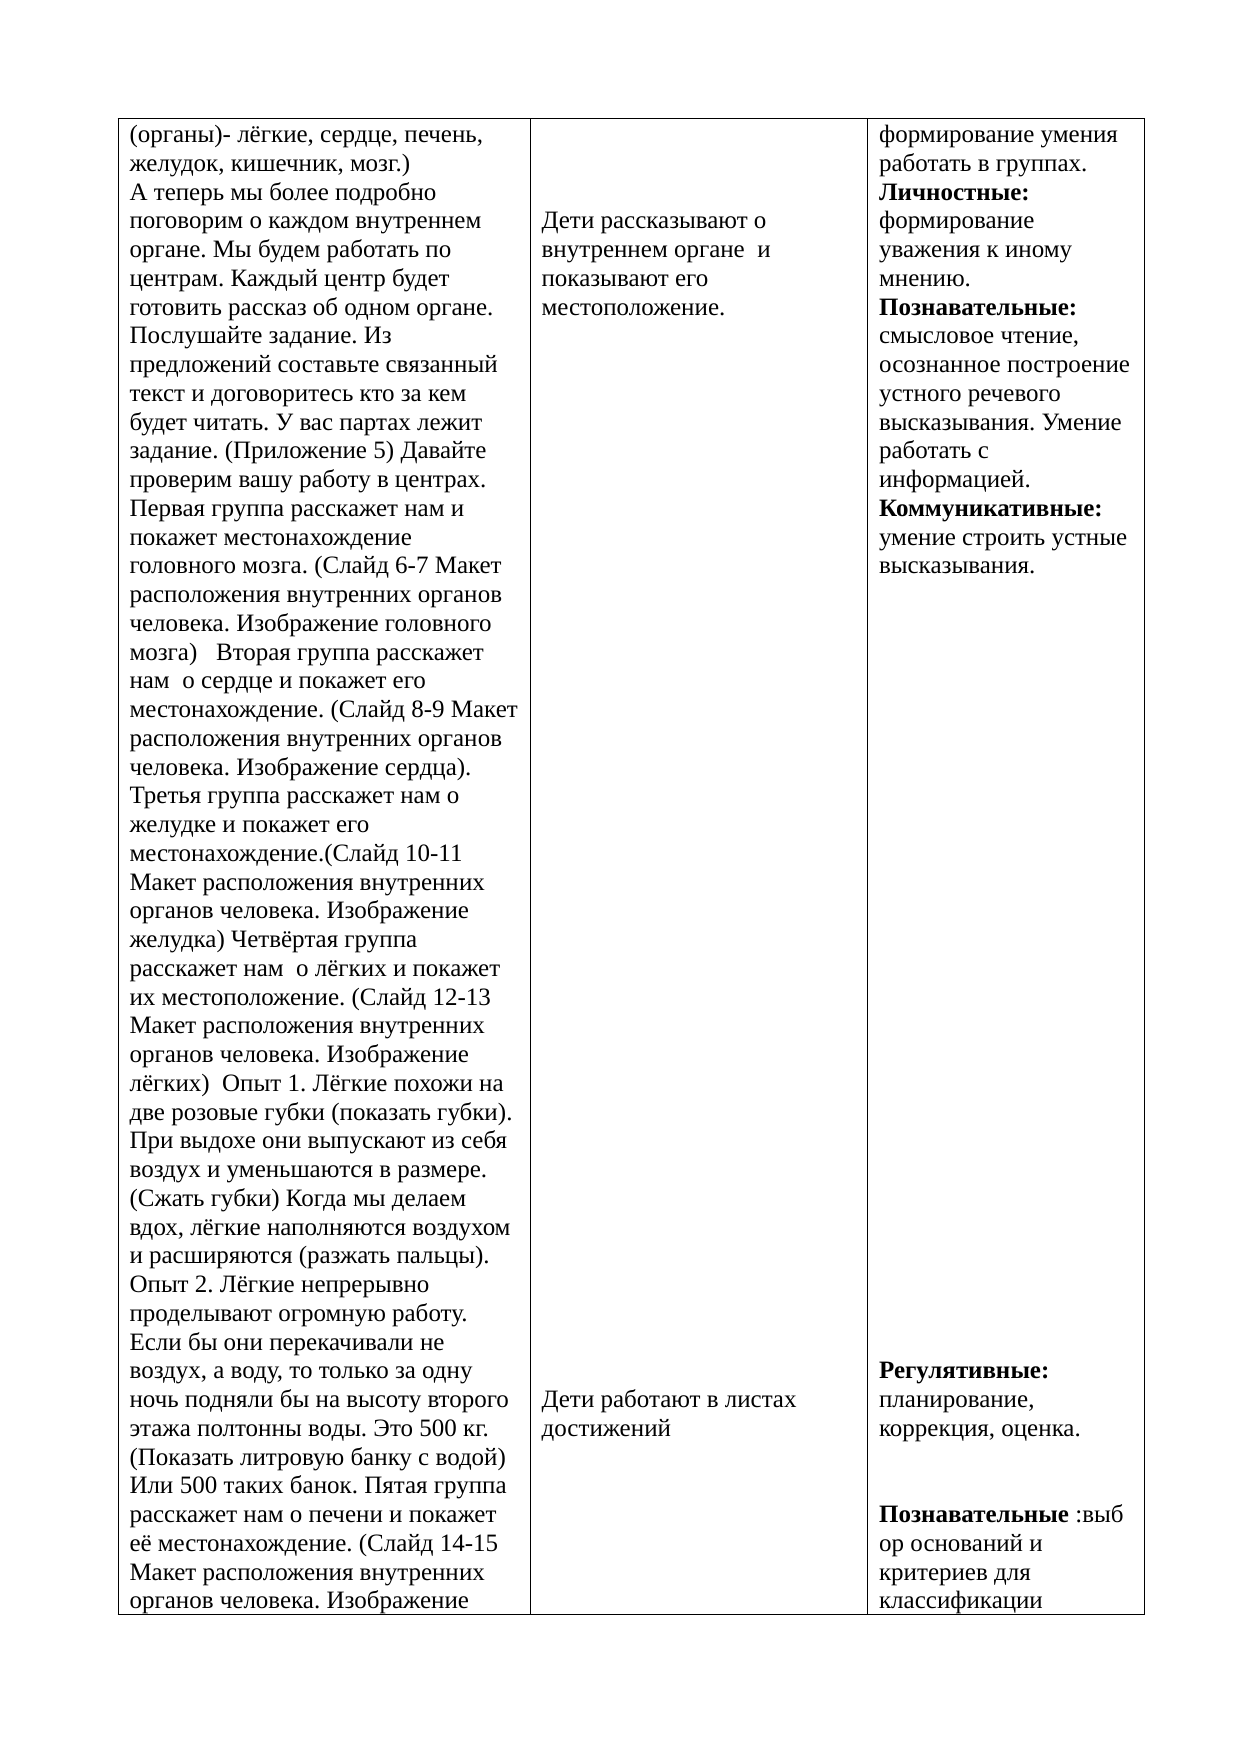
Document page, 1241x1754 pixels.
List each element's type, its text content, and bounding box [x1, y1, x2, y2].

table_cell (органы)- лёгкие, сердце, печень, желудок, кишечник, мозг.) А теперь мы более подробно поговорим о каждом внутреннем органе. Мы будем работать по центрам. Каждый центр будет готовить рассказ об одном органе. Послушайте задание. Из предложений составьте связанный текст и договоритесь кто за кем будет читать. У вас партах лежит задание. (Приложение 5) Давайте проверим вашу работу в центрах. Первая группа расскажет нам и покажет местонахождение головного мозга. (Слайд 6-7 Макет расположения внутренних органов человека. Изображение головного мозга) Вторая группа расскажет нам о сердце и покажет его местонахождение. (Слайд 8-9 Макет расположения внутренних органов человека. Изображение сердца). Третья группа расскажет нам о желудке и покажет его местонахождение.(Слайд 10-11 Макет расположения внутренних органов человека. Изображение желудка) Четвёртая группа расскажет нам о лёгких и покажет их местоположение. (Слайд 12-13 Макет расположения внутренних органов человека. Изображение лёгких) Опыт 1. Лёгкие похожи на две розовые губки (показать губки). При выдохе они выпускают из себя воздух и уменьшаются в размере. (Сжать губки) Когда мы делаем вдох, лёгкие наполняются воздухом и расширяются (разжать пальцы). Опыт 2. Лёгкие непрерывно проделывают огромную работу. Если бы они перекачивали не воздух, а воду, то только за одну ночь подняли бы на высоту второго этажа полтонны воды. Это 500 кг. (Показать литровую банку с водой) Или 500 таких банок. Пятая группа расскажет нам о печени и покажет её местонахождение. (Слайд 14-15 Макет расположения внутренних органов человека. Изображение [119, 119, 530, 1614]
table_cell формирование умения работать в группах. Личностные: формирование уважения к иному мнению. Познавательные: смысловое чтение, осознанное построение устного речевого высказывания. Умение работать с информацией. Коммуникативные: умение строить устные высказывания. Регулятивные: планирование, коррекция, оценка. Познавательные :выбор оснований и критериев для классификации [868, 119, 1144, 1614]
table_cell Дети рассказывают о внутреннем органе и показывают его местоположение. Дети работают в листах достижений [531, 119, 867, 1614]
